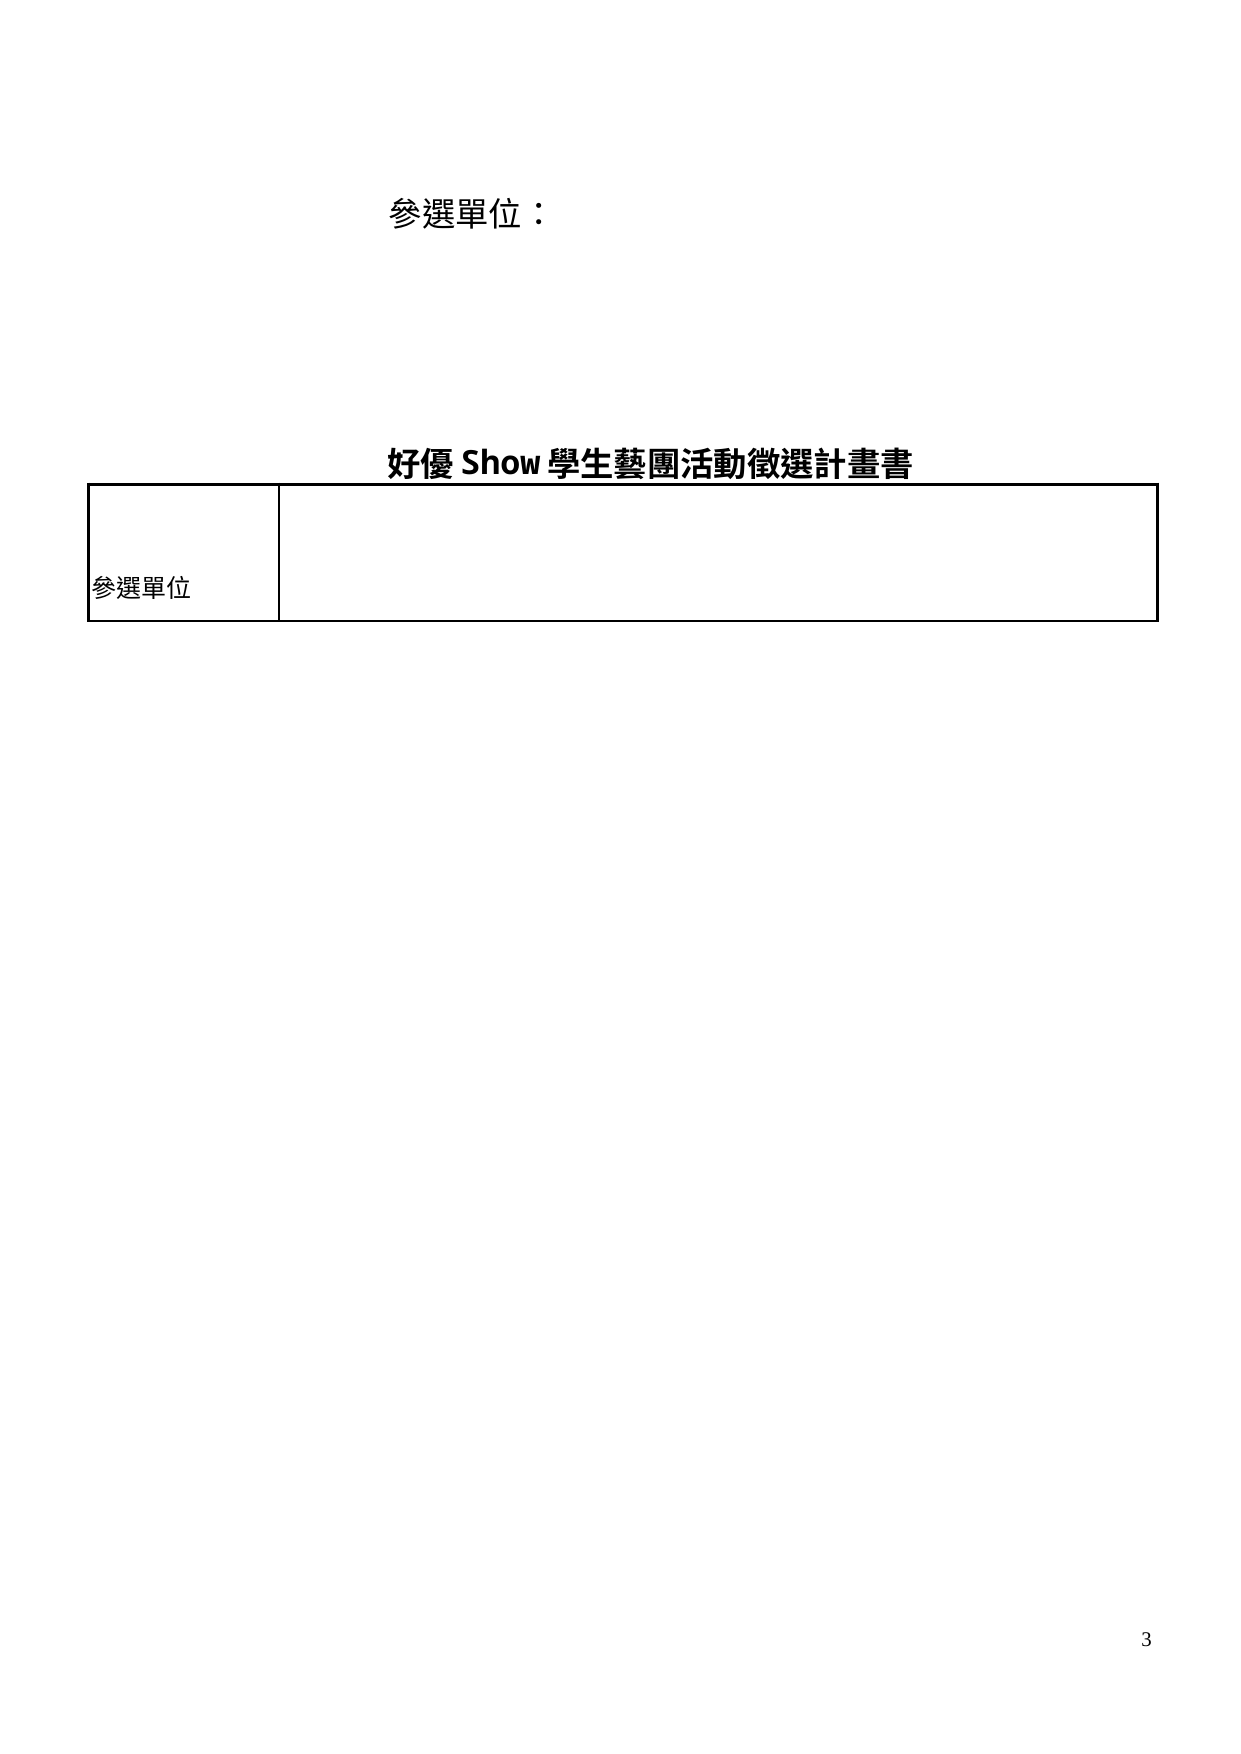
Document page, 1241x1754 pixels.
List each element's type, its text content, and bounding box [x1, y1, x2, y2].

table_header [280, 486, 1156, 620]
text 好優Show學生藝團活動徵選計畫書 [89, 420, 1152, 483]
table_header 參選單位 [90, 486, 278, 620]
text 參選單位： [89, 170, 1152, 233]
